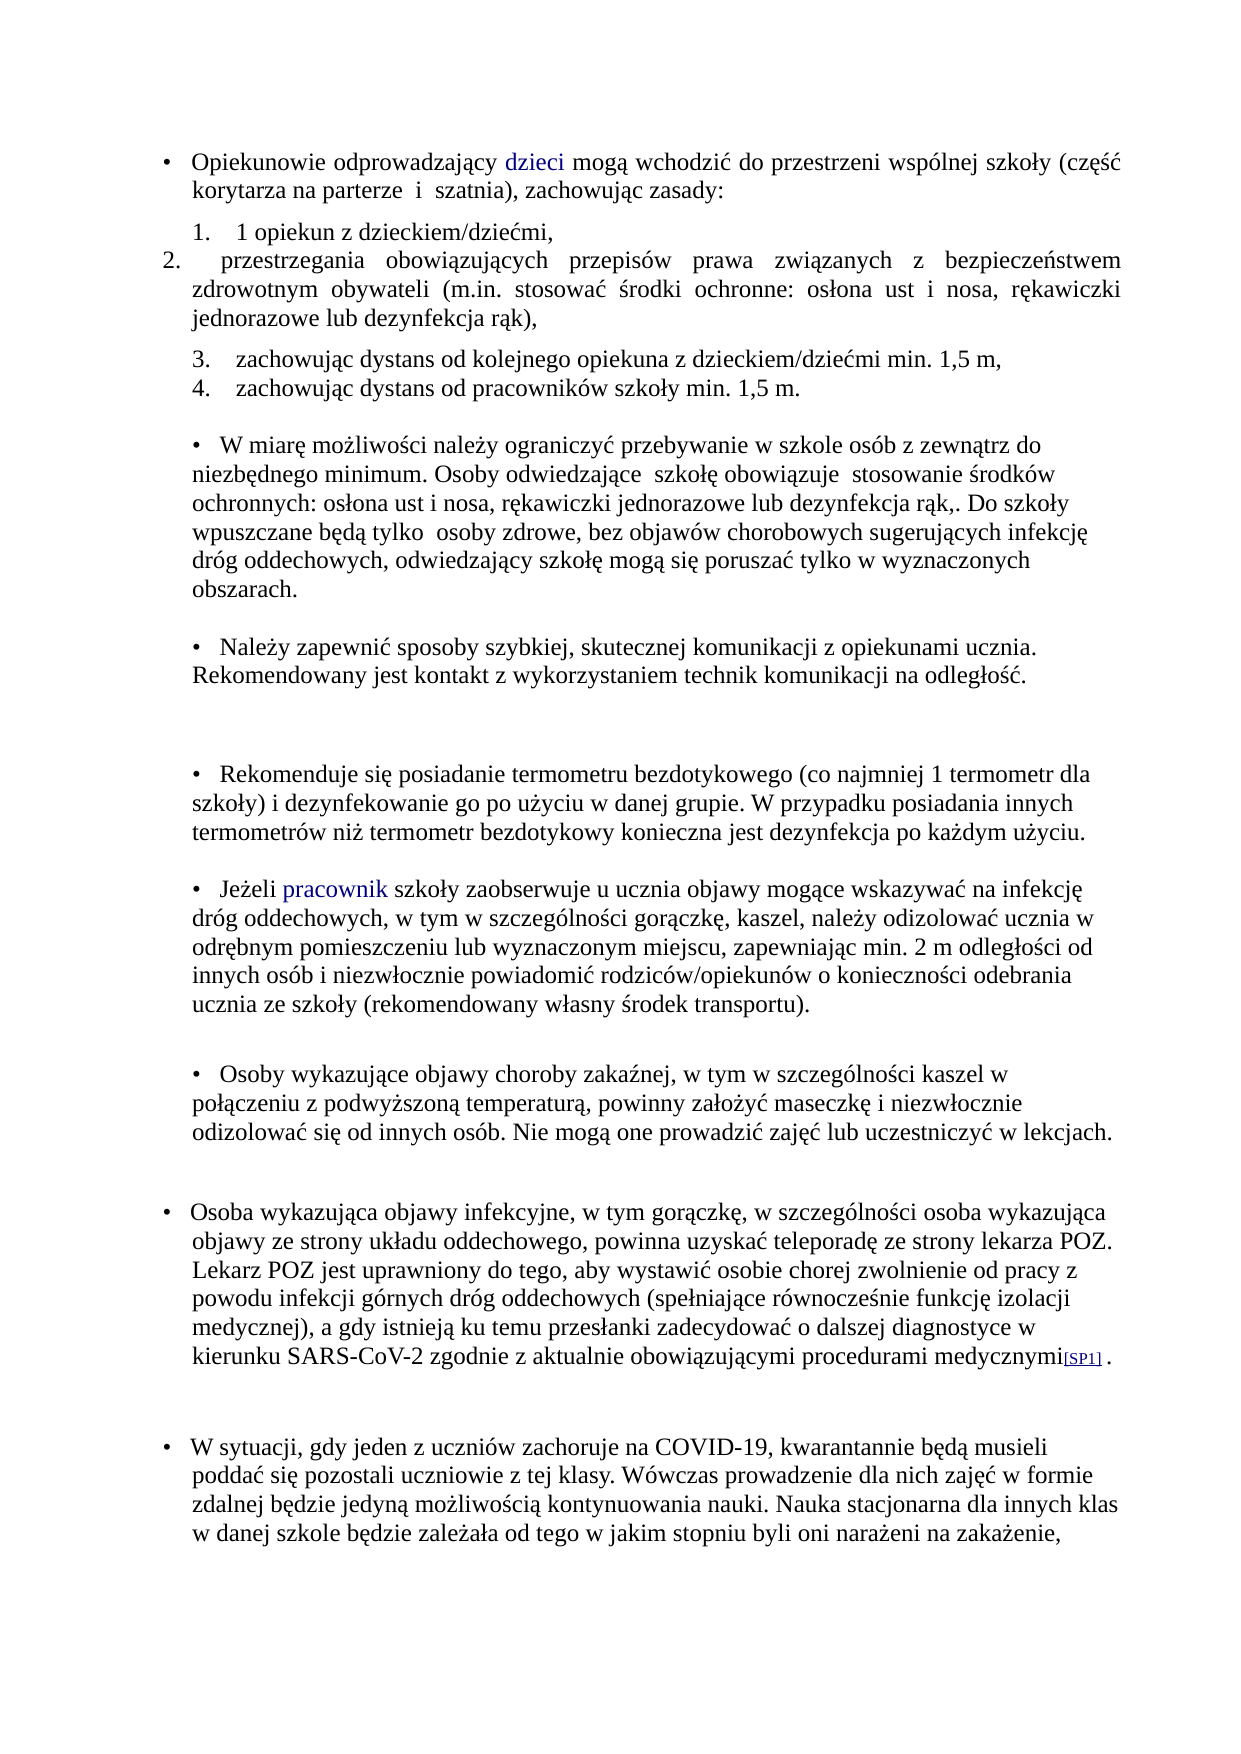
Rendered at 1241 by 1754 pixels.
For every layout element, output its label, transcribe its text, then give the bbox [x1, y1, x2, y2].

text • Osoba wykazująca objawy infekcyjne, w tym gorączkę, w szczególności osoba wykazująca objawy ze strony układu oddechowego, powinna uzyskać teleporadę ze strony lekarza POZ. Lekarz POZ jest uprawniony do tego, aby wystawić osobie chorej zwolnienie od pracy z powodu infekcji górnych dróg oddechowych (spełniające równocześnie funkcję izolacji medycznej), a gdy istnieją ku temu przesłanki zadecydować o dalszej diagnostyce w kierunku SARS-CoV-2 zgodnie z aktualnie obowiązującymi procedurami medycznymi[SP1] . [162, 1197, 1122, 1370]
text • Jeżeli pracownik szkoły zaobserwuje u ucznia objawy mogące wskazywać na infekcję dróg oddechowych, w tym w szczególności gorączkę, kaszel, należy odizolować ucznia w odrębnym pomieszczeniu lub wyznaczonym miejscu, zapewniając min. 2 m odległości od innych osób i niezwłocznie powiadomić rodziców/opiekunów o konieczności odebrania ucznia ze szkoły (rekomendowany własny środek transportu). [192, 874, 1122, 1018]
text 1. 1 opiekun z dzieckiem/dziećmi, [192, 217, 1122, 246]
text • Opiekunowie odprowadzający dzieci mogą wchodzić do przestrzeni wspólnej szkoły (część korytarza na parterze i szatnia), zachowując zasady: [162, 147, 1122, 204]
text • Osoby wykazujące objawy choroby zakaźnej, w tym w szczególności kaszel w połączeniu z podwyższoną temperaturą, powinny założyć maseczkę i niezwłocznie odizolować się od innych osób. Nie mogą one prowadzić zajęć lub uczestniczyć w lekcjach. [192, 1059, 1122, 1146]
text • Należy zapewnić sposoby szybkiej, skutecznej komunikacji z opiekunami ucznia. Rekomendowany jest kontakt z wykorzystaniem technik komunikacji na odległość. [192, 632, 1122, 689]
text 2. przestrzegania obowiązujących przepisów prawa związanych z bezpieczeństwem zdrowotnym obywateli (m.in. stosować środki ochronne: osłona ust i nosa, rękawiczki jednorazowe lub dezynfekcja rąk), [162, 246, 1122, 332]
text 4. zachowując dystans od pracowników szkoły min. 1,5 m. [192, 373, 1122, 402]
text • W sytuacji, gdy jeden z uczniów zachoruje na COVID-19, kwarantannie będą musieli poddać się pozostali uczniowie z tej klasy. Wówczas prowadzenie dla nich zajęć w formie zdalnej będzie jedyną możliwością kontynuowania nauki. Nauka stacjonarna dla innych klas w danej szkole będzie zależała od tego w jakim stopniu byli oni narażeni na zakażenie, [162, 1432, 1122, 1547]
text • Rekomenduje się posiadanie termometru bezdotykowego (co najmniej 1 termometr dla szkoły) i dezynfekowanie go po użyciu w danej grupie. W przypadku posiadania innych termometrów niż termometr bezdotykowy konieczna jest dezynfekcja po każdym użyciu. [192, 759, 1122, 846]
text 3. zachowując dystans od kolejnego opiekuna z dzieckiem/dziećmi min. 1,5 m, [192, 344, 1122, 373]
text • W miarę możliwości należy ograniczyć przebywanie w szkole osób z zewnątrz do niezbędnego minimum. Osoby odwiedzające szkołę obowiązuje stosowanie środków ochronnych: osłona ust i nosa, rękawiczki jednorazowe lub dezynfekcja rąk,. Do szkoły wpuszczane będą tylko osoby zdrowe, bez objawów chorobowych sugerujących infekcję dróg oddechowych, odwiedzający szkołę mogą się poruszać tylko w wyznaczonych obszarach. [192, 431, 1122, 603]
